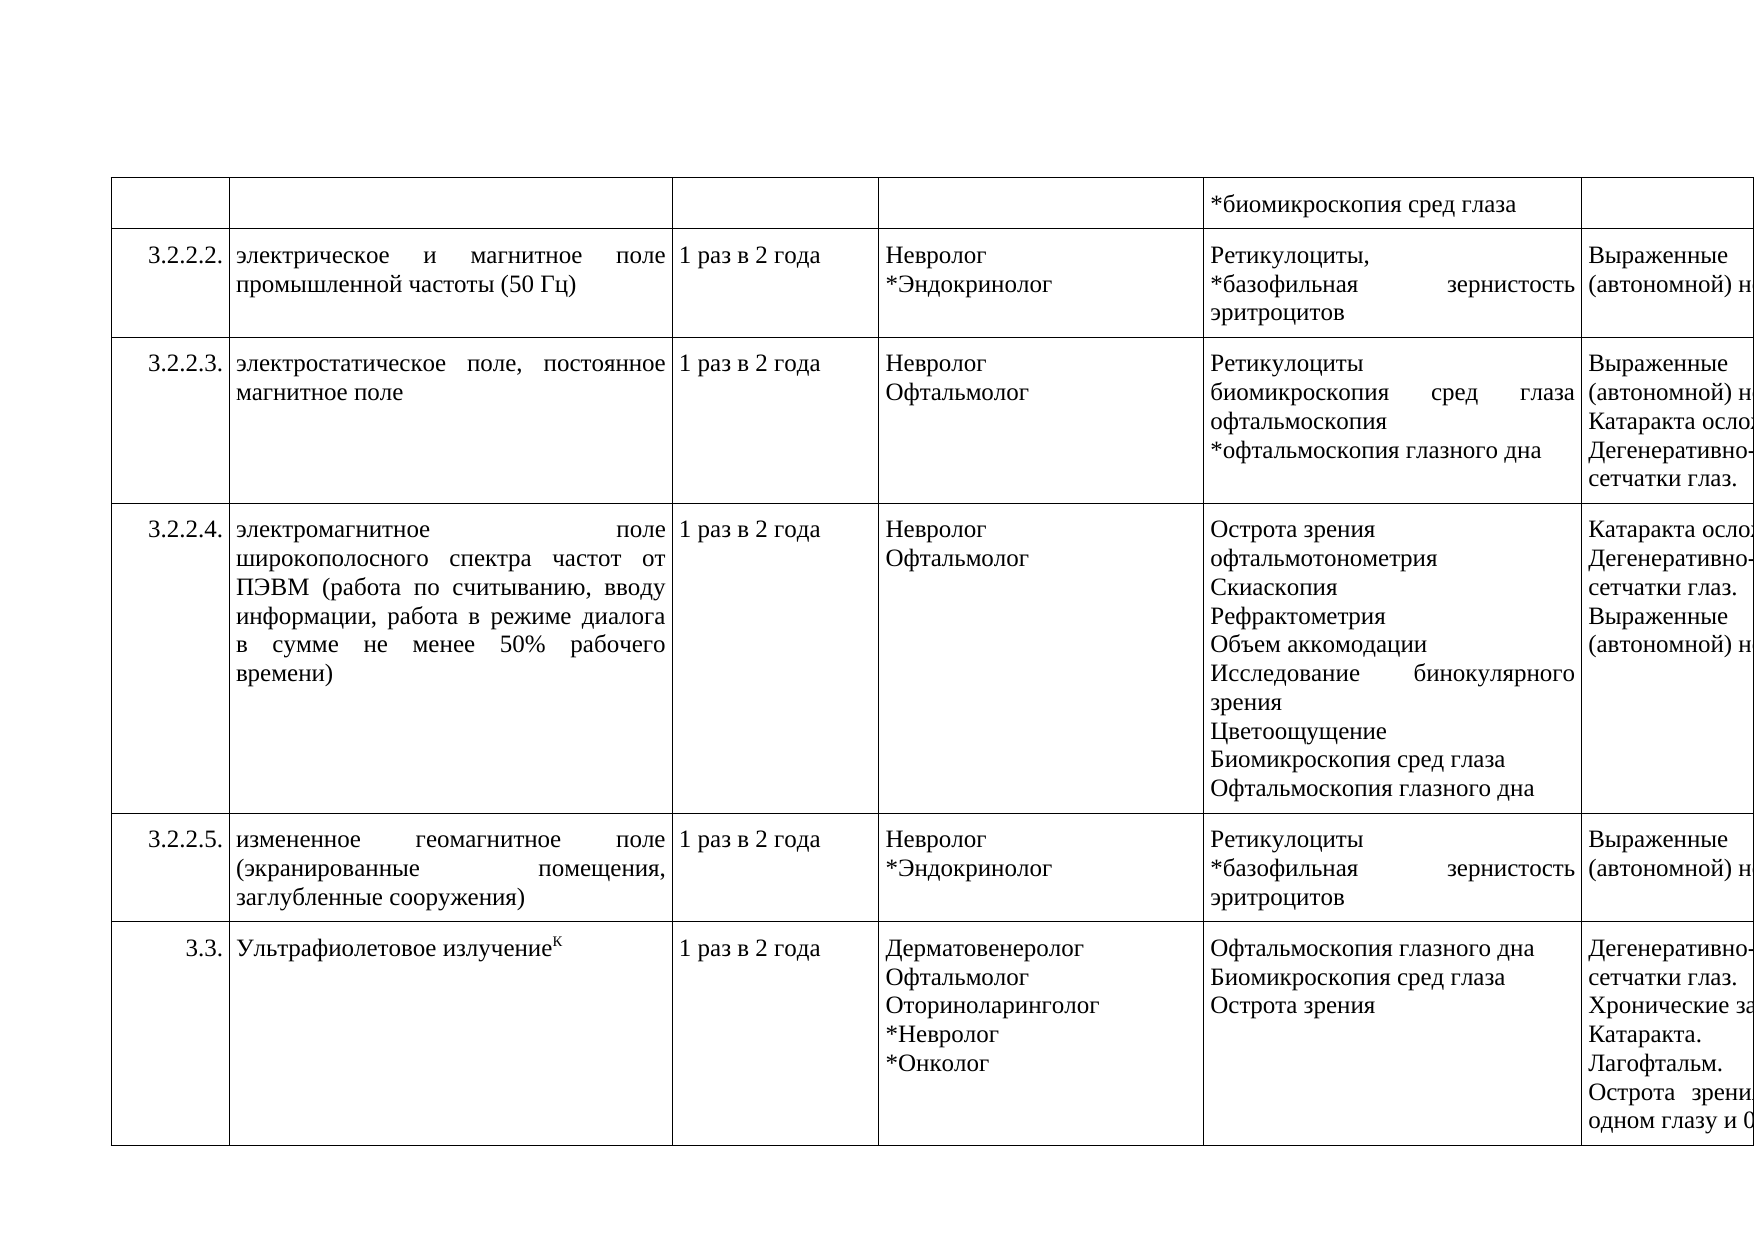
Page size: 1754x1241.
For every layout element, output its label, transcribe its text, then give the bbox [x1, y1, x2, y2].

table_cell Ретикулоциты, *базофильная зернистость эритроцитов [1204, 229, 1581, 337]
table_cell Выраженные расстройства вегетативной (автономной) нервной системы. [1582, 229, 1753, 337]
table_cell Выраженные расстройства вегетативной (автономной) нервной системы. Катаракта осложненная. Дегенеративно-дистрофические заболевания сетчатки глаз. [1582, 338, 1753, 503]
table_cell Ультрафиолетовое излучениеК [230, 922, 672, 1145]
table_cell 1 раз в 2 года [673, 504, 878, 813]
table_cell Острота зрения офтальмотонометрия Скиаскопия Рефрактометрия Объем аккомодации Исследование бинокулярного зрения Цветоощущение Биомикроскопия сред глаза Офтальмоскопия глазного дна [1204, 504, 1581, 813]
table_cell 1 раз в 2 года [673, 922, 878, 1145]
table_cell Невролог *Эндокринолог [879, 229, 1203, 337]
table_cell Ретикулоциты *базофильная зернистость эритроцитов [1204, 814, 1581, 921]
table_cell электромагнитное поле широкополосного спектра частот от ПЭВМ (работа по считыванию, вводу информации, работа в режиме диалога в сумме не менее 50% рабочего времени) [230, 504, 672, 813]
table_cell Невролог Офтальмолог [879, 504, 1203, 813]
table_cell 3.2.2.5. [112, 814, 229, 921]
table_cell Дегенеративно-дистрофические заболевания сетчатки глаз. Хронические заболевания переднего отрезка глаз. Катаракта. Лагофтальм. Острота зрения без коррекции не ниже 0,5 на одном глазу и 0,2 на другом глазу. Миопия свыше 4,0 Д и/или гиперметропия свыше 3,25 Д при предварительном медицинском осмотре; при периодическом медицинском осмотре миопия свыше 5,0 Д и/или гиперметропия свыше 4,5 Д. Хронические рецидивирующие заболевания кожи и ее придатков с частотой обострения 4 раза и более за календарный год. Заболевания верхних дыхательных путей и кожи, склонные к перерождению (хронический гиперпластический ларингит, гиперкератозы, дискератозы, пигментные множественные папилломы и невусы и другие). [1582, 922, 1753, 1145]
table_cell 3.3. [112, 922, 229, 1145]
table_cell [879, 178, 1203, 228]
table_cell электростатическое поле, постоянное магнитное поле [230, 338, 672, 503]
table_cell 1 раз в 2 года [673, 338, 878, 503]
table_cell 1 раз в 2 года [673, 814, 878, 921]
table_cell Ретикулоциты биомикроскопия сред глаза офтальмоскопия *офтальмоскопия глазного дна [1204, 338, 1581, 503]
table_cell Невролог *Эндокринолог [879, 814, 1203, 921]
table_cell 3.2.2.4. [112, 504, 229, 813]
table_cell Офтальмоскопия глазного дна Биомикроскопия сред глаза Острота зрения [1204, 922, 1581, 1145]
table_cell Выраженные расстройства вегетативной (автономной) нервной системы. [1582, 814, 1753, 921]
table_cell [230, 178, 672, 228]
table_cell [112, 178, 229, 228]
table_cell *биомикроскопия сред глаза [1204, 178, 1581, 228]
table_cell электрическое и магнитное поле промышленной частоты (50 Гц) [230, 229, 672, 337]
table_cell измененное геомагнитное поле (экранированные помещения, заглубленные сооружения) [230, 814, 672, 921]
table_cell 1 раз в 2 года [673, 229, 878, 337]
table_cell Невролог Офтальмолог [879, 338, 1203, 503]
table_cell Дерматовенеролог Офтальмолог Оториноларинголог *Невролог *Онколог [879, 922, 1203, 1145]
table_cell Катаракта осложненная. Дегенеративно-дистрофические заболевания сетчатки глаз. Выраженные расстройства вегетативной (автономной) нервной системы. [1582, 178, 1753, 228]
table_cell Катаракта осложненная. Дегенеративно-дистрофические заболевания сетчатки глаз. Выраженные расстройства вегетативной (автономной) нервной системы. [1582, 504, 1753, 813]
table_cell [673, 178, 878, 228]
table_cell 3.2.2.3. [112, 338, 229, 503]
table_cell 3.2.2.2. [112, 229, 229, 337]
